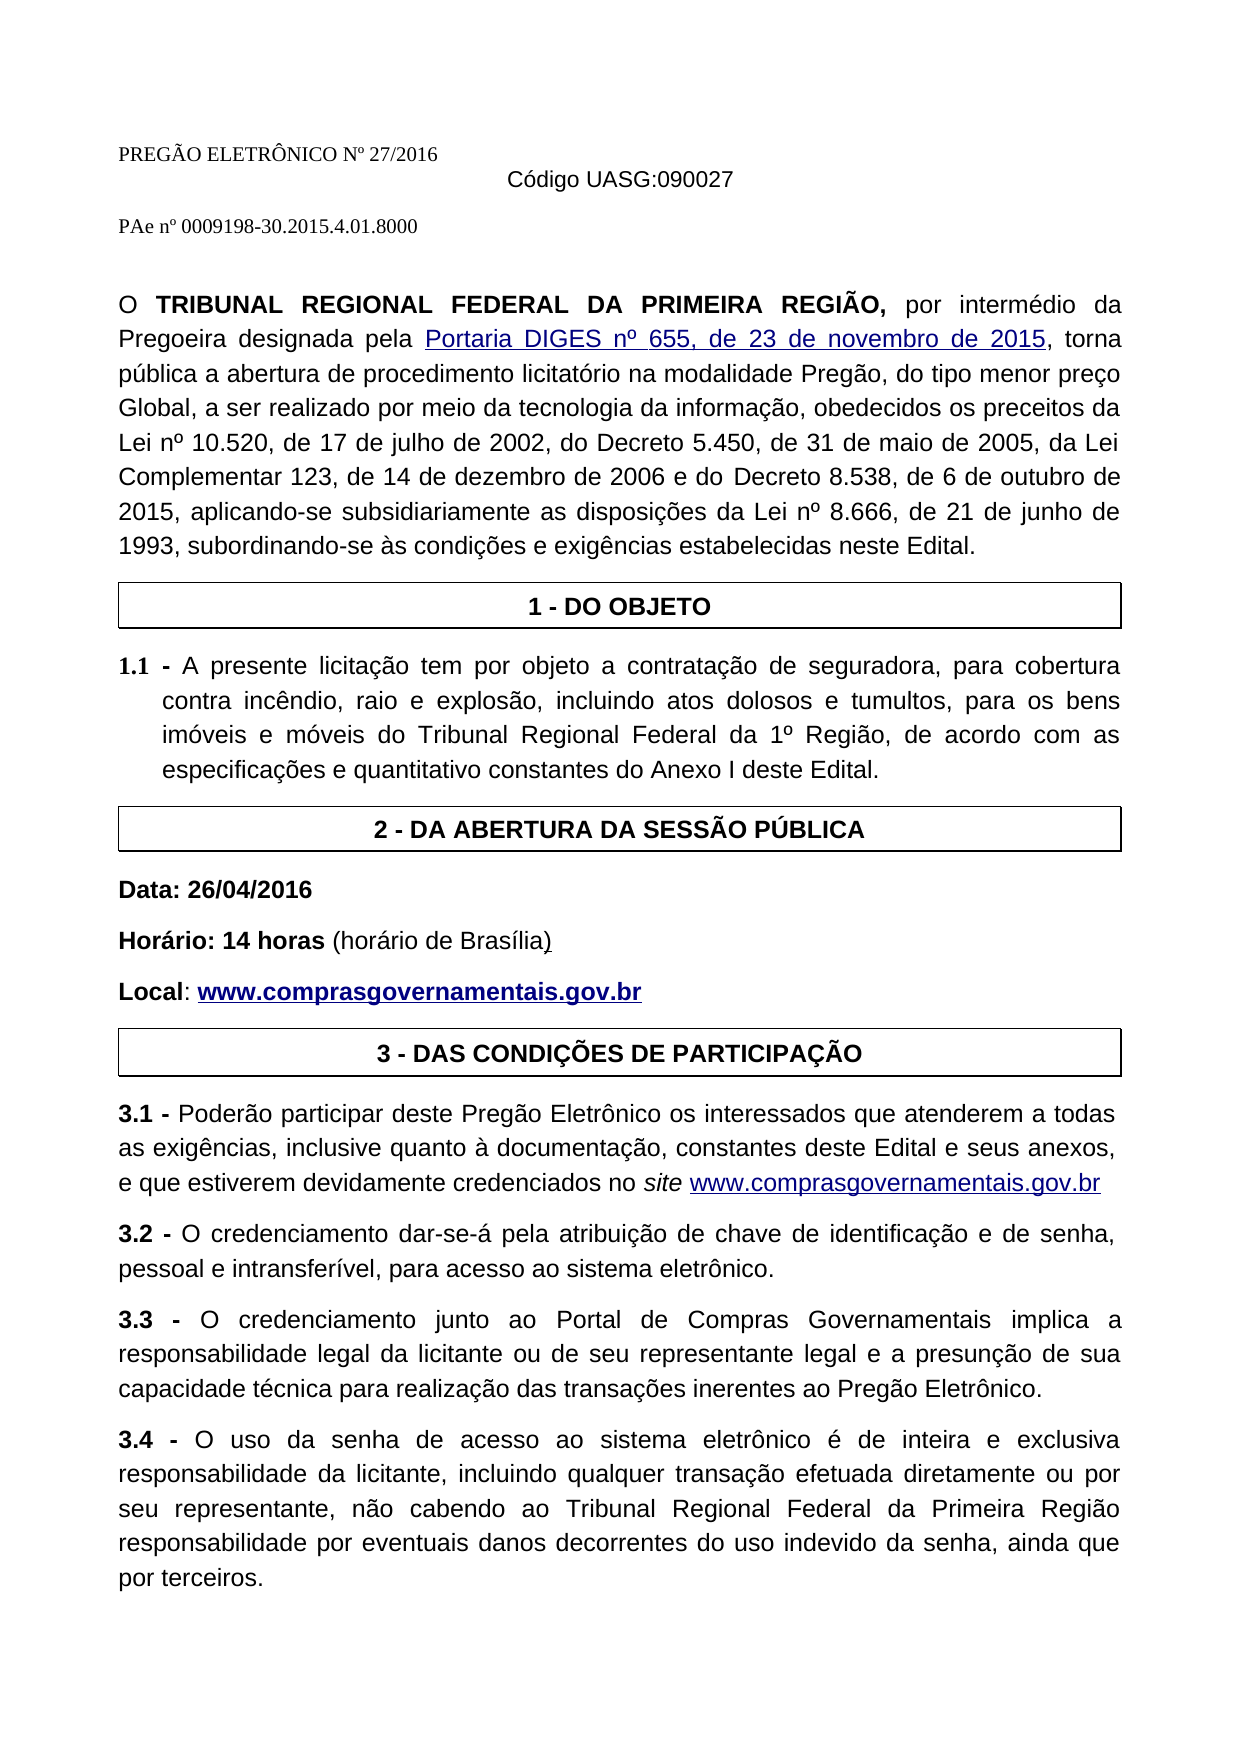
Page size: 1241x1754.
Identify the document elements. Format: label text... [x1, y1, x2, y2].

text PAe nº 0009198-30.2015.4.01.8000 [118, 214, 1122, 238]
text Data: 26/04/2016 [118, 874, 1117, 903]
text Horário: 14 horas (horário de Brasília) [118, 926, 1117, 954]
text 3.4 - O uso da senha de acesso ao sistema eletrônico é de inteira e exclusiva responsabilidade da licitante, incluindo qualquer transação efetuada diretamente ou por seu representante, não cabendo ao Tribunal Regional Federal da Primeira Região responsabilidade por eventuais danos decorrentes do uso indevido da senha, ainda que por terceiros. [118, 1425, 1122, 1591]
text 3.1 - Poderão participar deste Pregão Eletrônico os interessados que atenderem a todas as exigências, inclusive quanto à documentação, constantes deste Edital e seus anexos, e que estiverem devidamente credenciados no site www.comprasgovernamentais.gov.br [118, 1099, 1117, 1197]
text 3.2 - O credenciamento dar-se-á pela atribuição de chave de identificação e de senha, pessoal e intransferível, para acesso ao sistema eletrônico. [118, 1219, 1117, 1282]
text 2 - DA ABERTURA DA SESSÃO PÚBLICA [119, 807, 1120, 850]
text PREGÃO ELETRÔNICO Nº 27/2016 [118, 142, 1122, 166]
text Local: www.comprasgovernamentais.gov.br [118, 977, 1117, 1006]
text 1 - DO OBJETO [119, 583, 1120, 627]
text 3 - DAS CONDIÇÕES DE PARTICIPAÇÃO [119, 1029, 1120, 1075]
text 3.3 - O credenciamento junto ao Portal de Compras Governamentais implica a responsabilidade legal da licitante ou de seu representante legal e a presunção de sua capacidade técnica para realização das transações inerentes ao Pregão Eletrônico. [118, 1305, 1122, 1402]
list - A presente licitação tem por objeto a contratação de seguradora, para cobertura contra incêndio, raio e explosão, incluindo atos dolosos e tumultos, para os bens imóveis e móveis do Tribunal Regional Federal da 1º Região, de acordo com as especificações e quantitativo constantes do Anexo I deste Edital. [118, 651, 1122, 783]
text O TRIBUNAL REGIONAL FEDERAL DA PRIMEIRA REGIÃO, por intermédio da Pregoeira designada pela Portaria DIGES nº 655, de 23 de novembro de 2015, torna pública a abertura de procedimento licitatório na modalidade Pregão, do tipo menor preço Global, a ser realizado por meio da tecnologia da informação, obedecidos os preceitos da Lei nº 10.520, de 17 de julho de 2002, do Decreto 5.450, de 31 de maio de 2005, da Lei Complementar 123, de 14 de dezembro de 2006 e do Decreto 8.538, de 6 de outubro de 2015, aplicando-se subsidiariamente as disposições da Lei nº 8.666, de 21 de junho de 1993, subordinando-se às condições e exigências estabelecidas neste Edital. [118, 290, 1122, 560]
text Código UASG:090027 [118, 166, 1122, 193]
